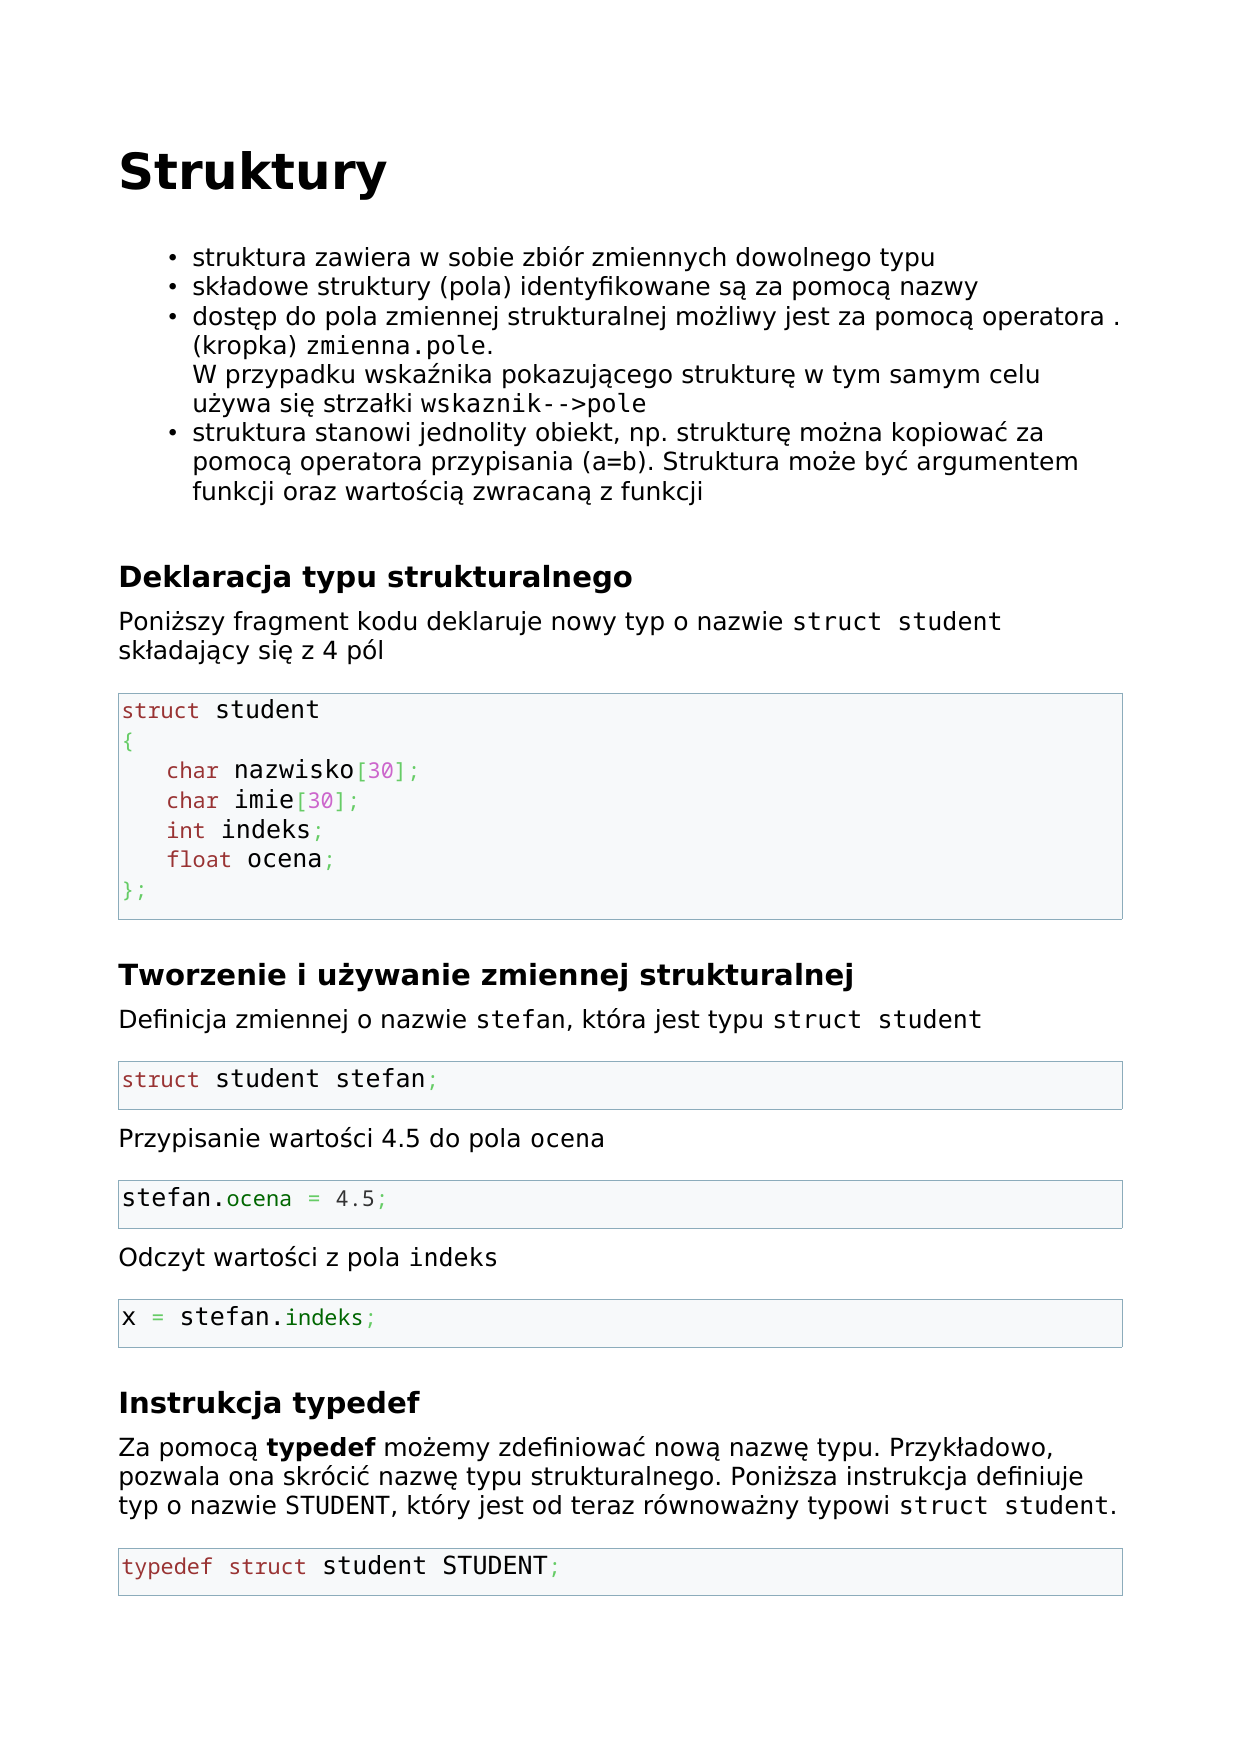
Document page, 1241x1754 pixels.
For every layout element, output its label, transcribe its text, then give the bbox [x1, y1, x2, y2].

subtitle Deklaracja typu strukturalnego [118, 560, 1122, 594]
list struktura stanowi jednolity obiekt, np. strukturę można kopiować za pomocą operatora przypisania (a=b). Struktura może być argumentem funkcji oraz wartością zwracaną z funkcji [177, 418, 1122, 506]
table_header stefan.ocena = 4.5; [119, 1181, 1122, 1228]
subtitle Tworzenie i używanie zmiennej strukturalnej [118, 958, 1122, 992]
text Za pomocą typedef możemy zdefiniować nową nazwę typu. Przykładowo, pozwala ona skrócić nazwę typu strukturalnego. Poniższa instrukcja definiuje typ o nazwie STUDENT, który jest od teraz równoważny typowi struct student. [118, 1433, 1122, 1521]
table_header typedef struct student STUDENT; [119, 1549, 1122, 1595]
subtitle Struktury [118, 143, 1122, 201]
list struktura zawiera w sobie zbiór zmiennych dowolnego typu [177, 243, 1122, 272]
text Odczyt wartości z pola indeks [118, 1243, 1122, 1272]
table_header struct student stefan; [119, 1062, 1122, 1109]
subtitle Instrukcja typedef [118, 1387, 1122, 1421]
text Przypisanie wartości 4.5 do pola ocena [118, 1124, 1122, 1153]
list dostęp do pola zmiennej strukturalnej możliwy jest za pomocą operatora . (kropka) zmienna.pole. W przypadku wskaźnika pokazującego strukturę w tym samym celu używa się strzałki wskaznik-->pole [177, 302, 1122, 418]
list składowe struktury (pola) identyfikowane są za pomocą nazwy [177, 272, 1122, 302]
text Definicja zmiennej o nazwie stefan, która jest typu struct student [118, 1005, 1122, 1034]
text Poniższy fragment kodu deklaruje nowy typ o nazwie struct student składający się z 4 pól [118, 607, 1122, 665]
table_header struct student { char nazwisko[30]; char imie[30]; int indeks; float ocena; }; [119, 694, 1122, 919]
table_header x = stefan.indeks; [119, 1300, 1122, 1347]
